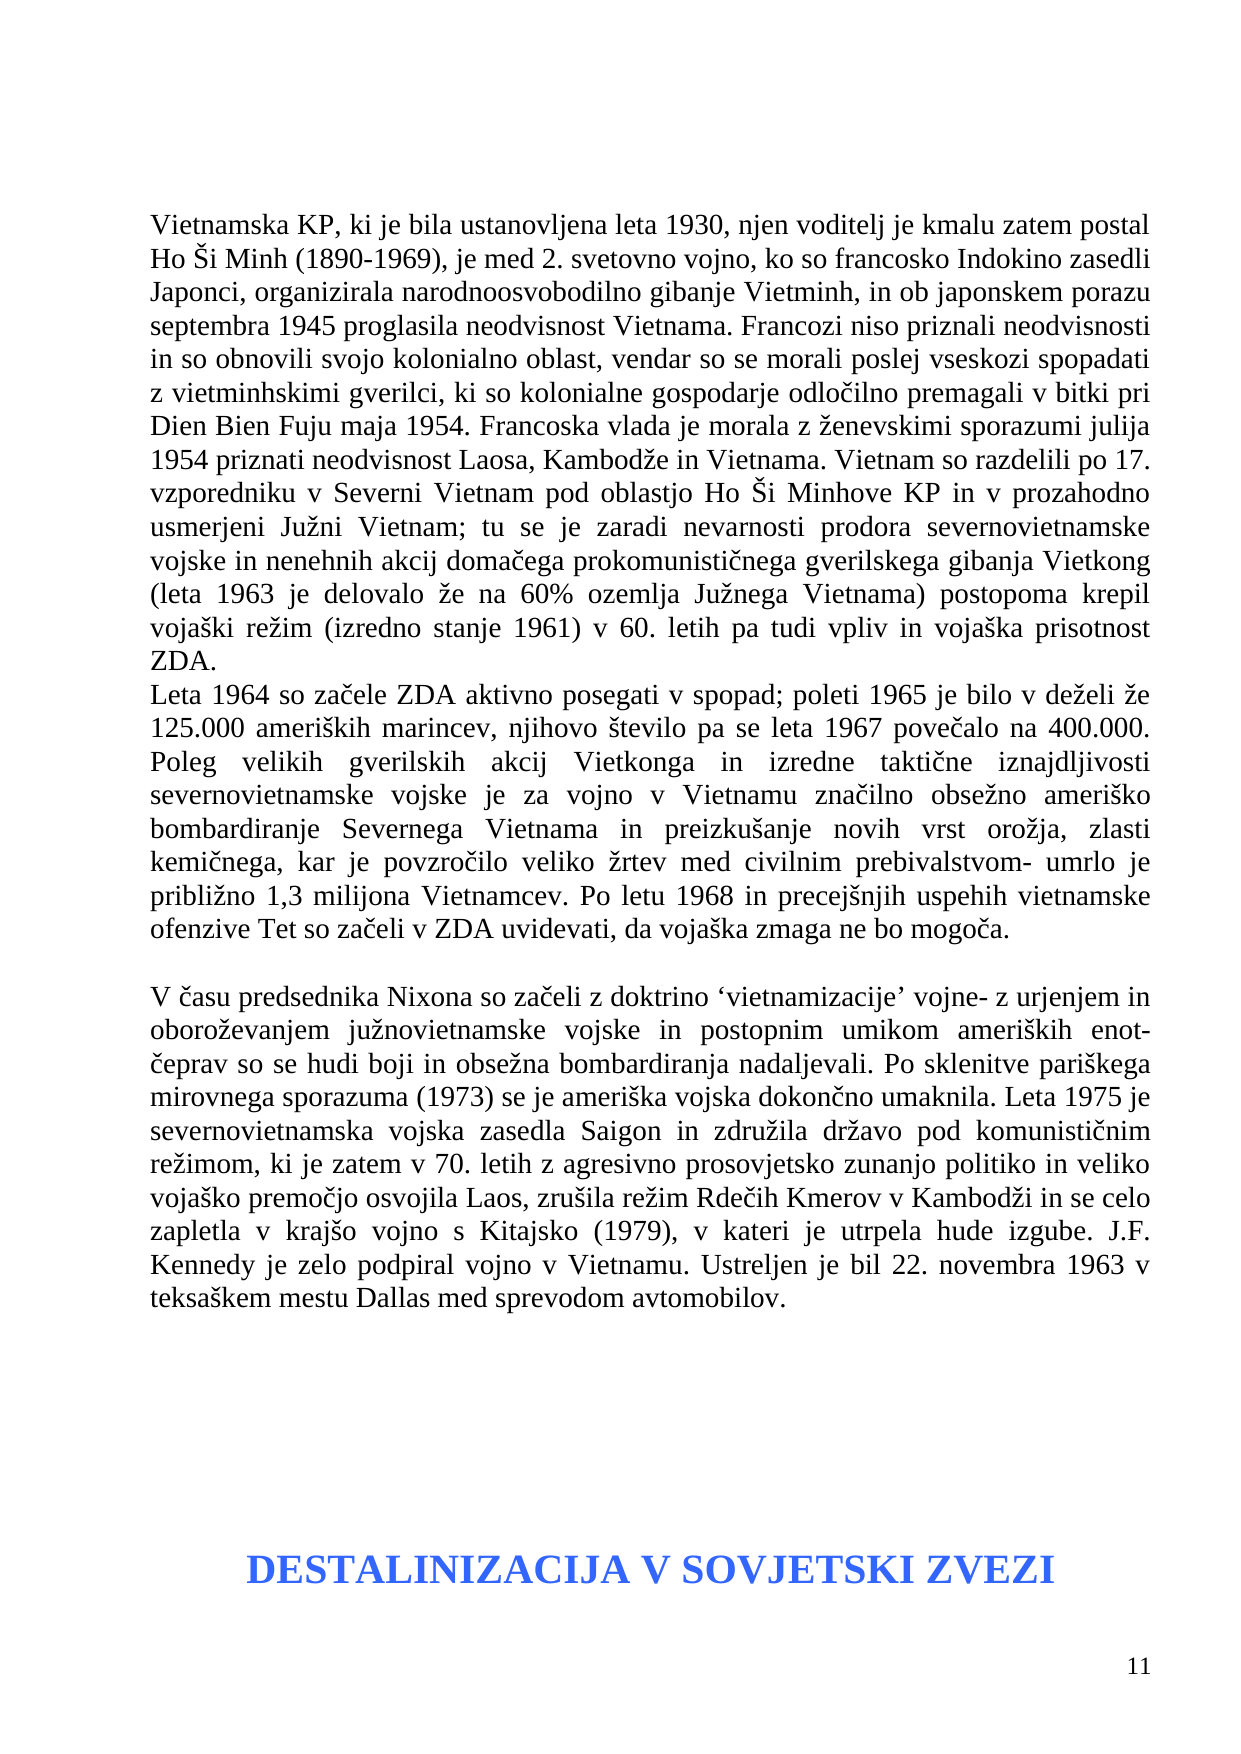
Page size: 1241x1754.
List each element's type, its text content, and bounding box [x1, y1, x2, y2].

text Vietnamska KP, ki je bila ustanovljena leta 1930, njen voditelj je kmalu zatem postal Ho Ši Minh (1890-1969), je med 2. svetovno vojno, ko so francosko Indokino zasedli Japonci, organizirala narodnoosvobodilno gibanje Vietminh, in ob japonskem porazu septembra 1945 proglasila neodvisnost Vietnama. Francozi niso priznali neodvisnosti in so obnovili svojo kolonialno oblast, vendar so se morali poslej vseskozi spopadati z vietminhskimi gverilci, ki so kolonialne gospodarje odločilno premagali v bitki pri Dien Bien Fuju maja 1954. Francoska vlada je morala z ženevskimi sporazumi julija 1954 priznati neodvisnost Laosa, Kambodže in Vietnama. Vietnam so razdelili po 17. vzporedniku v Severni Vietnam pod oblastjo Ho Ši Minhove KP in v prozahodno usmerjeni Južni Vietnam; tu se je zaradi nevarnosti prodora severnovietnamske vojske in nenehnih akcij domačega prokomunističnega gverilskega gibanja Vietkong (leta 1963 je delovalo že na 60% ozemlja Južnega Vietnama) postopoma krepil vojaški režim (izredno stanje 1961) v 60. letih pa tudi vpliv in vojaška prisotnost ZDA. [150, 207, 1152, 677]
text DESTALINIZACIJA V SOVJETSKI ZVEZI [150, 1544, 1152, 1592]
text V času predsednika Nixona so začeli z doktrino ‘vietnamizacije’ vojne- z urjenjem in oboroževanjem južnovietnamske vojske in postopnim umikom ameriških enot- čeprav so se hudi boji in obsežna bombardiranja nadaljevali. Po sklenitve pariškega mirovnega sporazuma (1973) se je ameriška vojska dokončno umaknila. Leta 1975 je severnovietnamska vojska zasedla Saigon in združila državo pod komunističnim režimom, ki je zatem v 70. letih z agresivno prosovjetsko zunanjo politiko in veliko vojaško premočjo osvojila Laos, zrušila režim Rdečih Kmerov v Kambodži in se celo zapletla v krajšo vojno s Kitajsko (1979), v kateri je utrpela hude izgube. J.F. Kennedy je zelo podpiral vojno v Vietnamu. Ustreljen je bil 22. novembra 1963 v teksaškem mestu Dallas med sprevodom avtomobilov. [150, 979, 1152, 1314]
text Leta 1964 so začele ZDA aktivno posegati v spopad; poleti 1965 je bilo v deželi že 125.000 ameriških marincev, njihovo število pa se leta 1967 povečalo na 400.000. Poleg velikih gverilskih akcij Vietkonga in izredne taktične iznajdljivosti severnovietnamske vojske je za vojno v Vietnamu značilno obsežno ameriško bombardiranje Severnega Vietnama in preizkušanje novih vrst orožja, zlasti kemičnega, kar je povzročilo veliko žrtev med civilnim prebivalstvom- umrlo je približno 1,3 milijona Vietnamcev. Po letu 1968 in precejšnjih uspehih vietnamske ofenzive Tet so začeli v ZDA uvidevati, da vojaška zmaga ne bo mogoča. [150, 677, 1152, 945]
